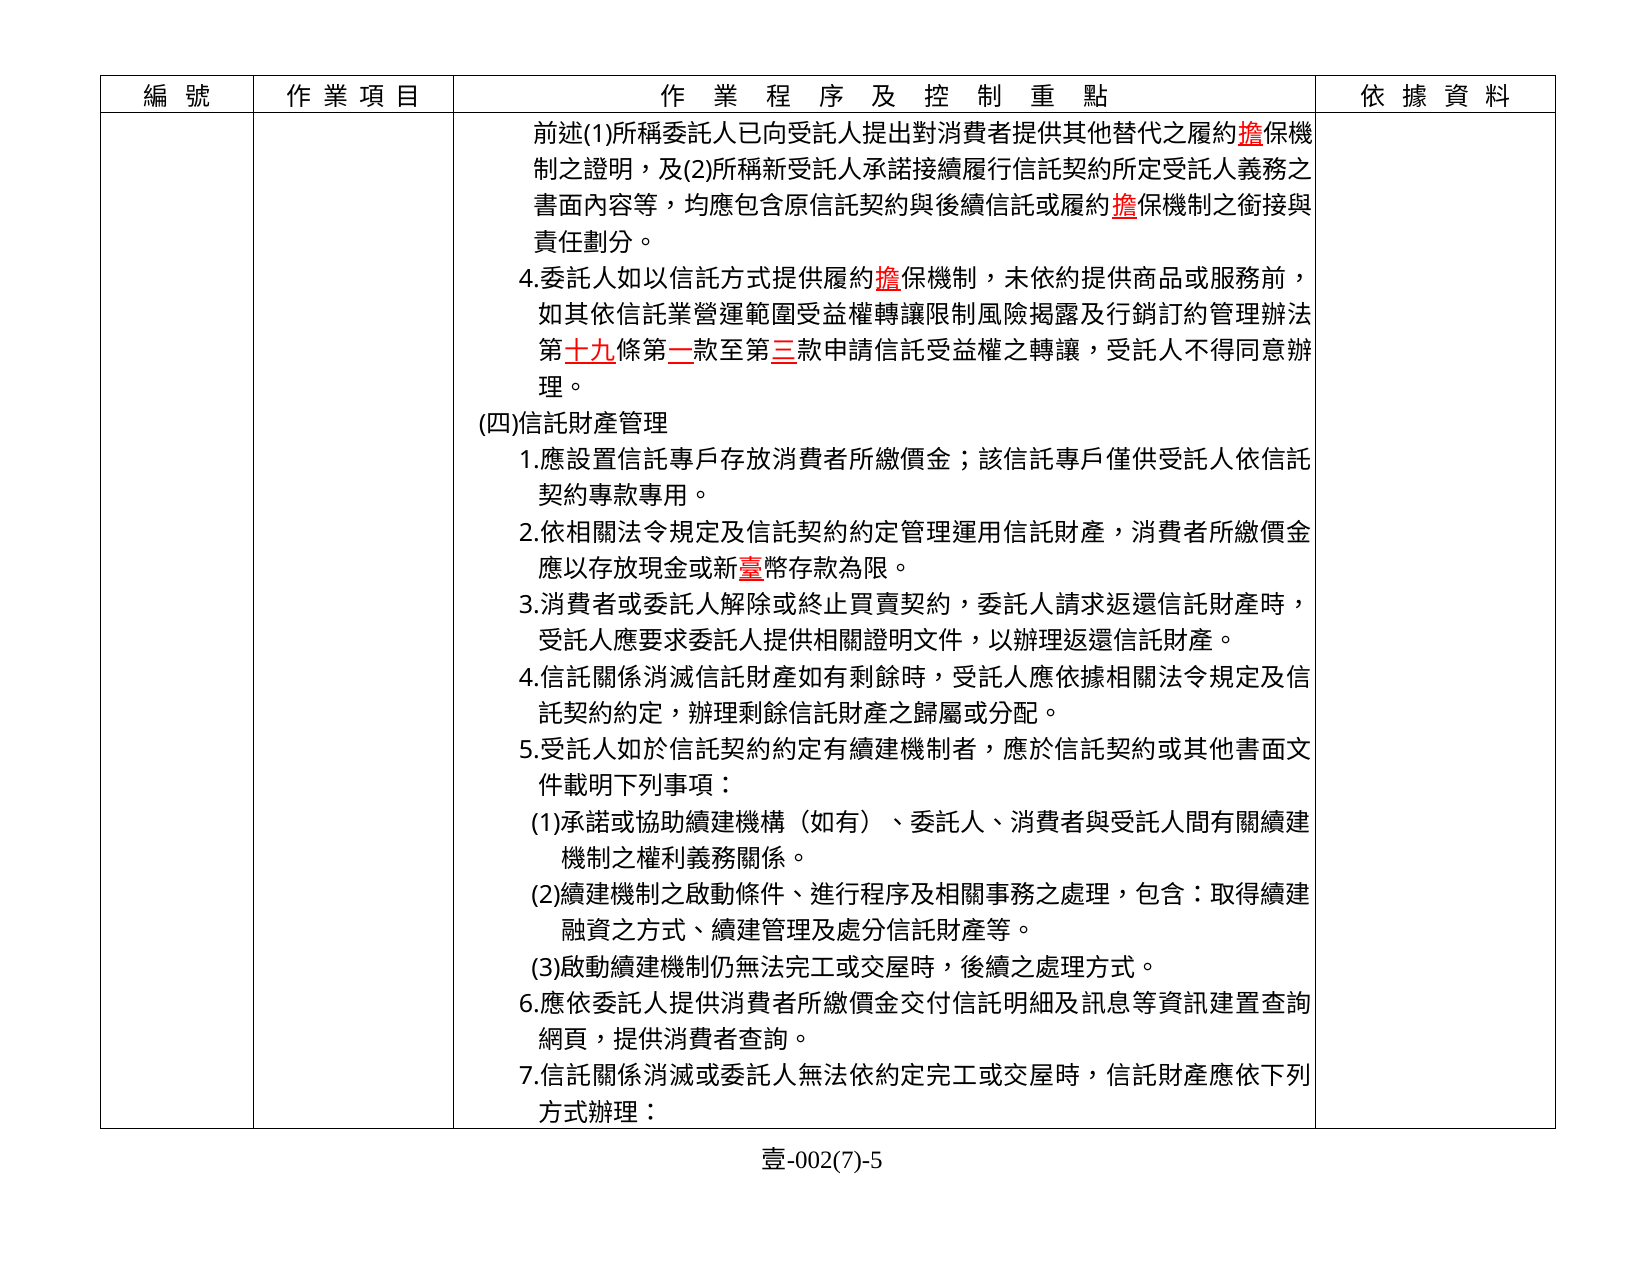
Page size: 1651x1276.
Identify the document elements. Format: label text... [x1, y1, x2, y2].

table_header 依 據 資 料 [1316, 76, 1555, 112]
table_cell [254, 113, 453, 1128]
table_header 編 號 [101, 76, 253, 112]
table_header 作 業 項 目 [254, 76, 453, 112]
table_cell [101, 113, 253, 1128]
table_cell [1316, 113, 1555, 1128]
table_header 作 業 程 序 及 控 制 重 點 [454, 76, 1315, 112]
table_cell 前述(1)所稱委託人已向受託人提出對消費者提供其他替代之履約擔保機制之證明，及(2)所稱新受託人承諾接續履行信託契約所定受託人義務之書面內容等，均應包含原信託契約與後續信託或履約擔保機制之銜接與責任劃分。 4.委託人如以信託方式提供履約擔保機制，未依約提供商品或服務前，如其依信託業營運範圍受益權轉讓限制風險揭露及行銷訂約管理辦法第十九條第一款至第三款申請信託受益權之轉讓，受託人不得同意辦理。 (四)信託財產管理 1.應設置信託專戶存放消費者所繳價金；該信託專戶僅供受託人依信託契約專款專用。 2.依相關法令規定及信託契約約定管理運用信託財產，消費者所繳價金應以存放現金或新臺幣存款為限。 3.消費者或委託人解除或終止買賣契約，委託人請求返還信託財產時，受託人應要求委託人提供相關證明文件，以辦理返還信託財產。 4.信託關係消滅信託財產如有剩餘時，受託人應依據相關法令規定及信託契約約定，辦理剩餘信託財產之歸屬或分配。 5.受託人如於信託契約約定有續建機制者，應於信託契約或其他書面文件載明下列事項： (1)承諾或協助續建機構（如有）、委託人、消費者與受託人間有關續建機制之權利義務關係。 (2)續建機制之啟動條件、進行程序及相關事務之處理，包含：取得續建融資之方式、續建管理及處分信託財產等。 (3)啟動續建機制仍無法完工或交屋時，後續之處理方式。 6.應依委託人提供消費者所繳價金交付信託明細及訊息等資訊建置查詢網頁，提供消費者查詢。 7.信託關係消滅或委託人無法依約定完工或交屋時，信託財產應依下列方式辦理： [454, 113, 1315, 1128]
